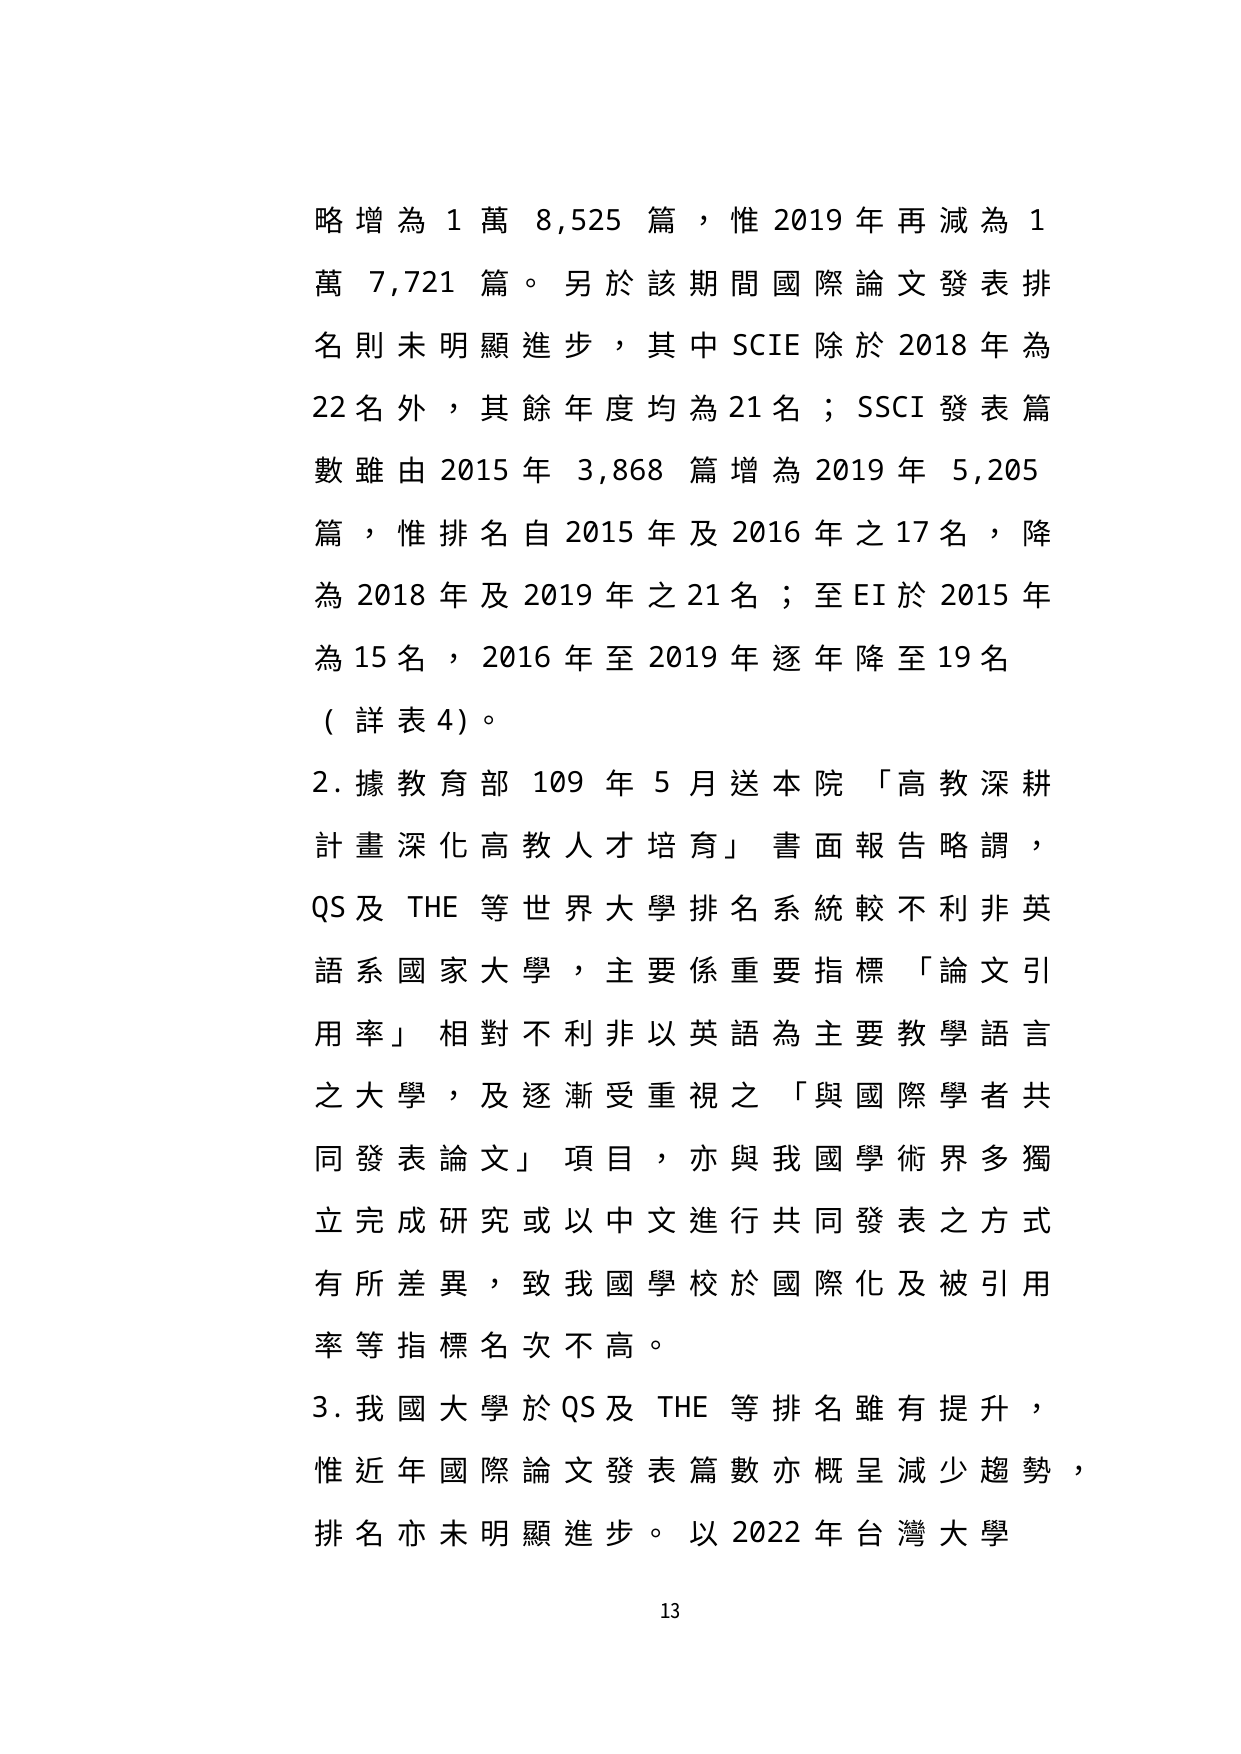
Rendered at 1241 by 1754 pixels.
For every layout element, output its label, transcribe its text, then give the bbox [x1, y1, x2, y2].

text 2.據教育部109年5月送本院「高教深耕計畫深化高教人才培育」書面報告略謂，QS及THE等世界大學排名系統較不利非英語系國家大學，主要係重要指標「論文引用率」相對不利非以英語為主要教學語言之大學，及逐漸受重視之「與國際學者共同發表論文」項目，亦與我國學術界多獨立完成研究或以中文進行共同發表之方式有所差異，致我國學校於國際化及被引用率等指標名次不高。 [271, 740, 1058, 1365]
text 3.我國大學於QS及THE等排名雖有提升，惟近年國際論文發表篇數亦概呈減少趨勢，排名亦未明顯進步。以2022年台灣大學THE排名為例，該校雖於國際展望、產業收入等指標分數較上年度進步，然教學、研究及引文等3指標分數均略較上年度低2分，排名遂未進入百大，顯示高教國際競爭激烈。爰學術研究能量允宜賡續提升，俾增進高教國際競爭優勢。 [271, 1365, 1058, 1552]
text 略增為1萬8,525篇，惟2019年再減為1萬7,721篇。另於該期間國際論文發表排名則未明顯進步，其中SCIE除於2018年為22名外，其餘年度均為21名；SSCI發表篇數雖由2015年3,868篇增為2019年5,205篇，惟排名自2015年及2016年之17名，降為2018年及2019年之21名；至EI於2015年為15名，2016年至2019年逐年降至19名(詳表4)。 [271, 177, 1058, 740]
